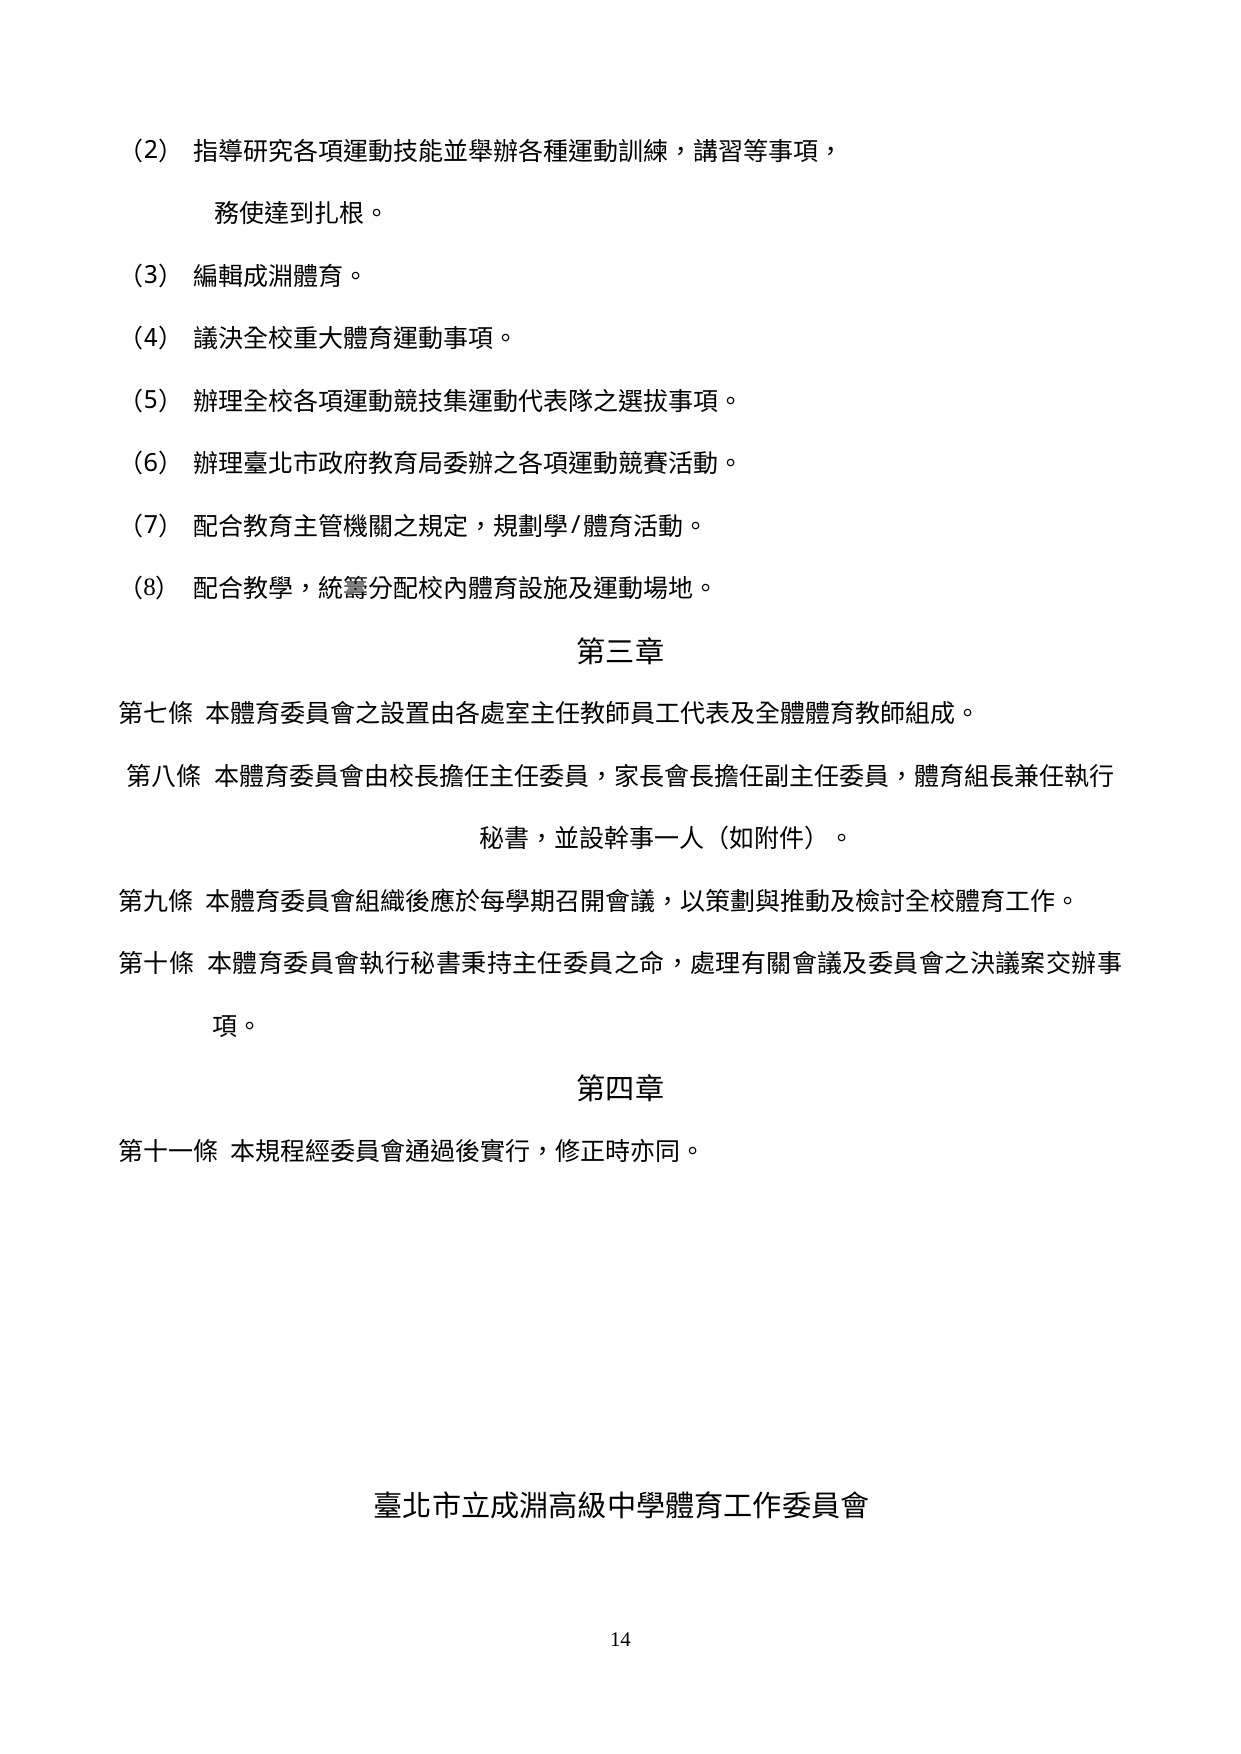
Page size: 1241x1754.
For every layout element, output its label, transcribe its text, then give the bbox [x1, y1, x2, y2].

text 務使達到扎根。 [118, 170, 1122, 233]
text 第三章 [118, 608, 1122, 670]
list 配合教學，統籌分配校內體育設施及運動場地。 [118, 545, 1122, 608]
text 第四章 [118, 1045, 1122, 1108]
text 第九條 本體育委員會組織後應於每學期召開會議，以策劃與推動及檢討全校體育工作。 [118, 858, 1122, 920]
text 第十條 本體育委員會執行秘書秉持主任委員之命，處理有關會議及委員會之決議案交辦事項。 [118, 920, 1122, 1045]
text 臺北市立成淵高級中學體育工作委員會 [118, 1483, 1125, 1525]
list 配合教育主管機關之規定，規劃學/體育活動。 [118, 483, 1122, 545]
text 第八條 本體育委員會由校長擔任主任委員，家長會長擔任副主任委員，體育組長兼任執行秘書，並設幹事一人（如附件）。 [118, 733, 1122, 858]
list 指導研究各項運動技能並舉辦各種運動訓練，講習等事項， [118, 108, 1122, 170]
list 辦理全校各項運動競技集運動代表隊之選拔事項。 [118, 358, 1122, 420]
list 辦理臺北市政府教育局委辦之各項運動競賽活動。 [118, 420, 1122, 483]
list 議決全校重大體育運動事項。 [118, 295, 1122, 358]
text 第七條 本體育委員會之設置由各處室主任教師員工代表及全體體育教師組成。 [118, 670, 1122, 733]
text 第十一條 本規程經委員會通過後實行，修正時亦同。 [118, 1108, 1122, 1170]
list 編輯成淵體育。 [118, 233, 1122, 295]
